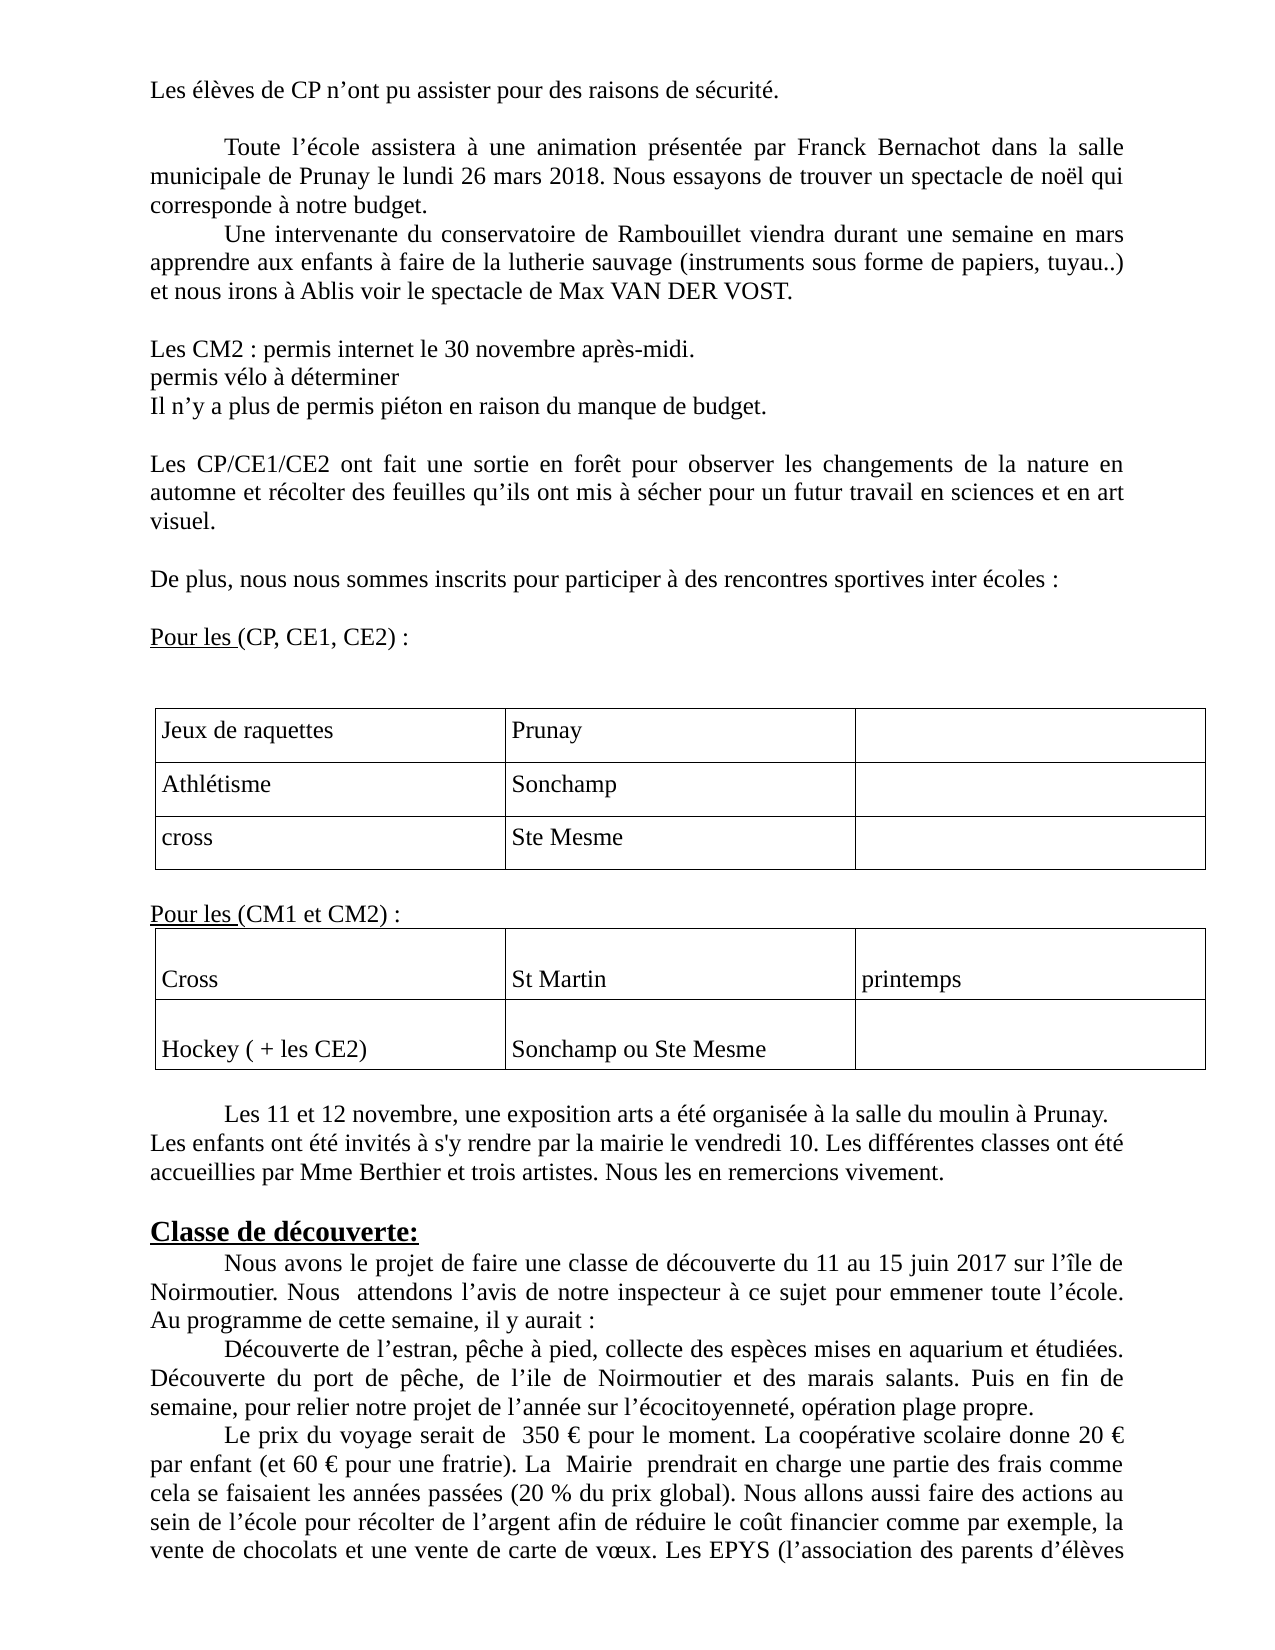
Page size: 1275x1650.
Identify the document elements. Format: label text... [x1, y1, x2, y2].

table_cell [856, 817, 1205, 869]
table_header [856, 709, 1205, 762]
table_header Cross [156, 929, 505, 999]
text permis vélo à déterminer [150, 362, 1125, 391]
text Découverte de l’estran, pêche à pied, collecte des espèces mises en aquarium et étudiées. Découverte du port de pêche, de l’ile de Noirmoutier et des marais salants. Puis en fin de semaine, pour relier notre projet de l’année sur l’écocitoyenneté, opération plage propre. [150, 1334, 1125, 1420]
table_cell [856, 763, 1205, 816]
table_cell Hockey ( + les CE2) [156, 1000, 505, 1069]
table_cell Sonchamp ou Ste Mesme [506, 1000, 855, 1069]
text Il n’y a plus de permis piéton en raison du manque de budget. [150, 391, 1125, 420]
text Toute l’école assistera à une animation présentée par Franck Bernachot dans la salle municipale de Prunay le lundi 26 mars 2018. Nous essayons de trouver un spectacle de noël qui corresponde à notre budget. [150, 132, 1125, 219]
table_cell Sonchamp [506, 763, 855, 816]
text De plus, nous nous sommes inscrits pour participer à des rencontres sportives inter écoles : [150, 564, 1125, 592]
table_cell [856, 1000, 1205, 1069]
table_header printemps [856, 929, 1205, 999]
table_cell Ste Mesme [506, 817, 855, 869]
table_cell Athlétisme [156, 763, 505, 816]
text Pour les (CM1 et CM2) : [150, 899, 1125, 928]
table_cell cross [156, 817, 505, 869]
text Les CM2 : permis internet le 30 novembre après-midi. [150, 334, 1125, 362]
text Les 11 et 12 novembre, une exposition arts a été organisée à la salle du moulin à Prunay. Les enfants ont été invités à s'y rendre par la mairie le vendredi 10. Les différentes classes ont été accueillies par Mme Berthier et trois artistes. Nous les en remercions vivement. [150, 1099, 1125, 1186]
text Les élèves de CP n’ont pu assister pour des raisons de sécurité. [150, 75, 1125, 104]
table_header St Martin [506, 929, 855, 999]
text Le prix du voyage serait de 350 € pour le moment. La coopérative scolaire donne 20 € par enfant (et 60 € pour une fratrie). La Mairie prendrait en charge une partie des frais comme cela se faisaient les années passées (20 % du prix global). Nous allons aussi faire des actions au sein de l’école pour récolter de l’argent afin de réduire le coût financier comme par exemple, la vente de chocolats et une vente de carte de vœux. Les EPYS (l’association des parents d’élèves [150, 1420, 1125, 1564]
text Les CP/CE1/CE2 ont fait une sortie en forêt pour observer les changements de la nature en automne et récolter des feuilles qu’ils ont mis à sécher pour un futur travail en sciences et en art visuel. [150, 449, 1125, 535]
text Une intervenante du conservatoire de Rambouillet viendra durant une semaine en mars apprendre aux enfants à faire de la lutherie sauvage (instruments sous forme de papiers, tuyau..) et nous irons à Ablis voir le spectacle de Max VAN DER VOST. [150, 219, 1125, 305]
table_header Prunay [506, 709, 855, 762]
text Nous avons le projet de faire une classe de découverte du 11 au 15 juin 2017 sur l’île de Noirmoutier. Nous attendons l’avis de notre inspecteur à ce sujet pour emmener toute l’école. Au programme de cette semaine, il y aurait : [150, 1248, 1125, 1334]
table_header Jeux de raquettes [156, 709, 505, 762]
text Pour les (CP, CE1, CE2) : [150, 622, 1125, 650]
text Classe de découverte: [150, 1214, 1125, 1248]
